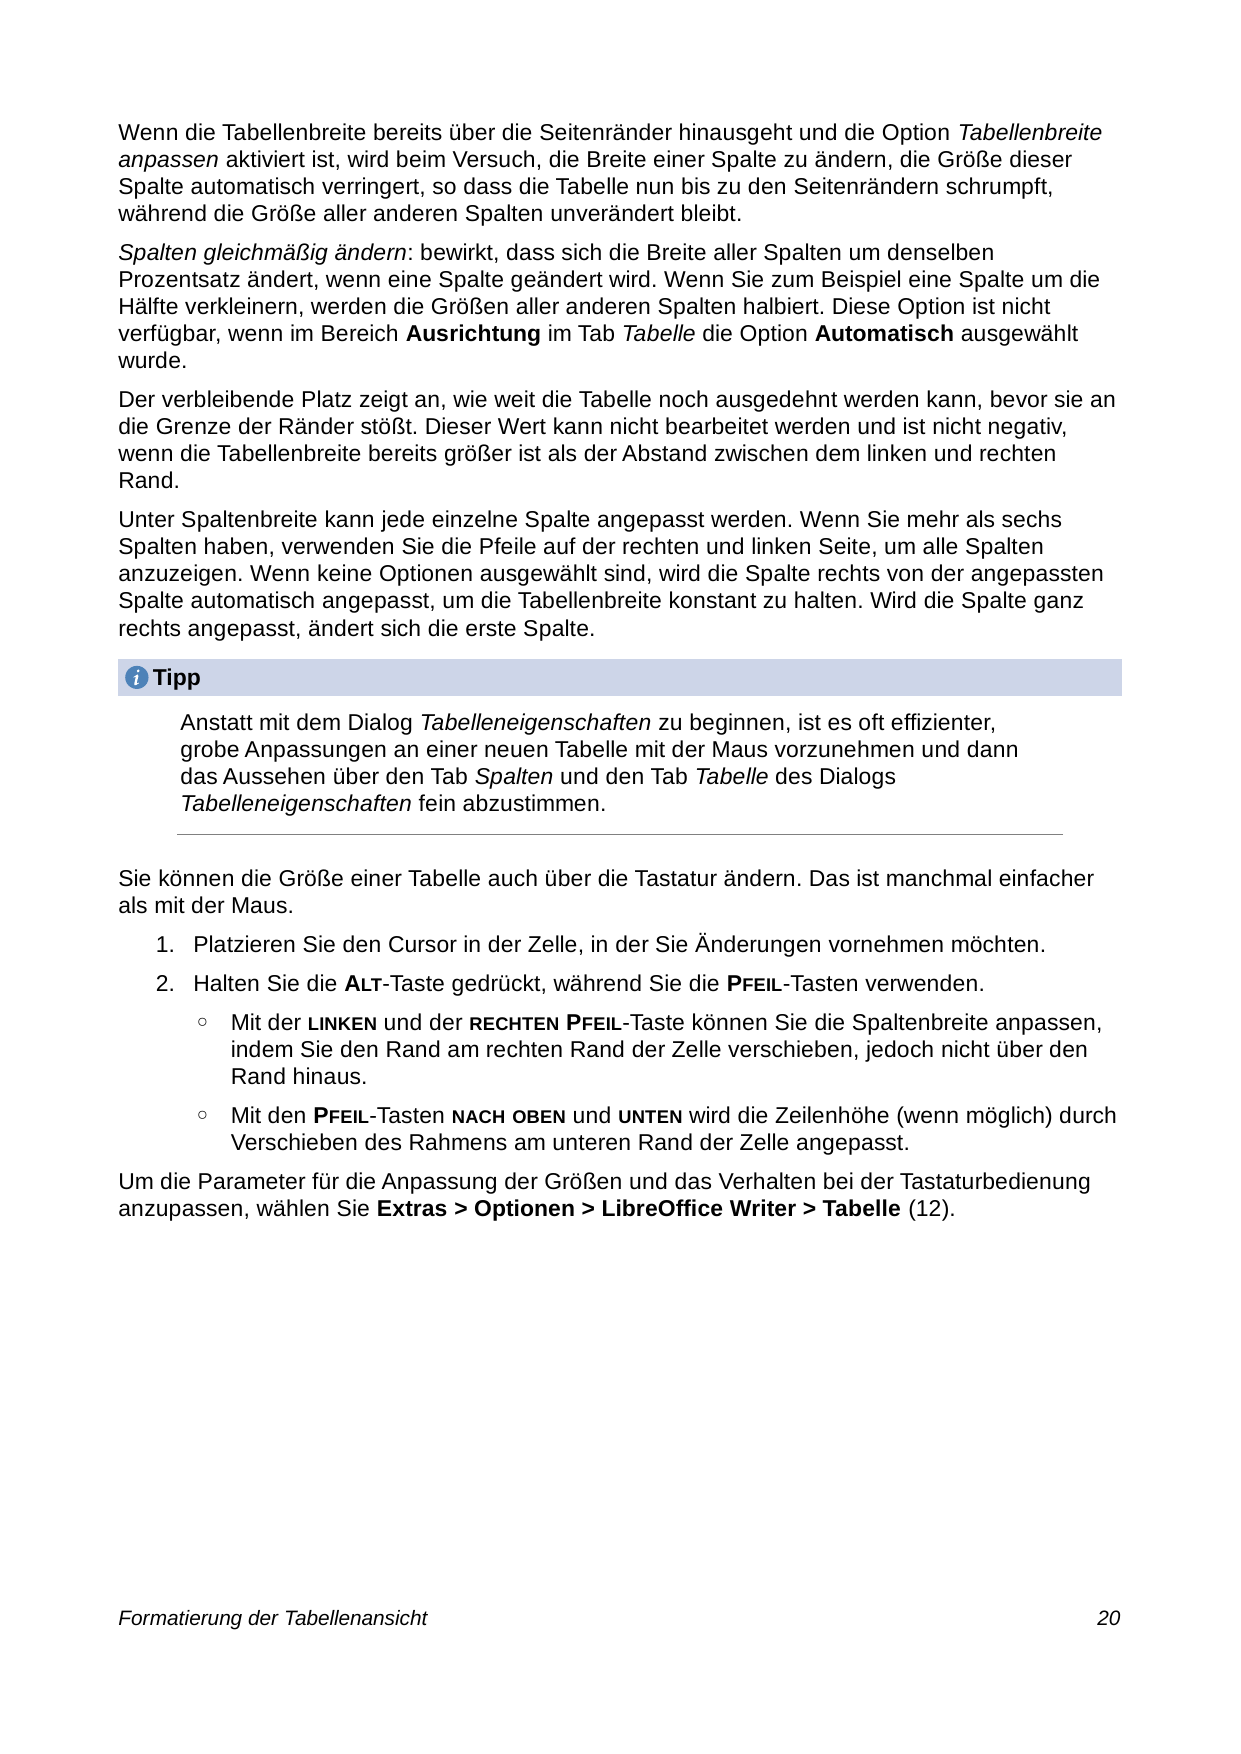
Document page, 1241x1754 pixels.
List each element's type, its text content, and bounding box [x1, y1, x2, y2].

list Mit den Pfeil-Tasten nach oben und unten wird die Zeilenhöhe (wenn möglich) durch Verschieben des Rahmens am unteren Rand der Zelle angepasst. [193, 1101, 1122, 1155]
subtitle Tipp [118, 659, 1122, 696]
list Platzieren Sie den Cursor in der Zelle, in der Sie Änderungen vornehmen möchten. [156, 930, 1122, 957]
text Anstatt mit dem Dialog Tabelleneigenschaften zu beginnen, ist es oft effizienter, grobe Anpassungen an einer neuen Tabelle mit der Maus vorzunehmen und dann das Aussehen über den Tab Spalten und den Tab Tabelle des Dialogs Tabelleneigenschaften fein abzustimmen. [177, 708, 1063, 834]
text Spalten gleichmäßig ändern: bewirkt, dass sich die Breite aller Spalten um denselben Prozentsatz ändert, wenn eine Spalte geändert wird. Wenn Sie zum Beispiel eine Spalte um die Hälfte verkleinern, werden die Größen aller anderen Spalten halbiert. Diese Option ist nicht verfügbar, wenn im Bereich Ausrichtung im Tab Tabelle die Option Automatisch ausgewählt wurde. [118, 238, 1122, 374]
text Wenn die Tabellenbreite bereits über die Seitenränder hinausgeht und die Option Tabellenbreite anpassen aktiviert ist, wird beim Versuch, die Breite einer Spalte zu ändern, die Größe dieser Spalte automatisch verringert, so dass die Tabelle nun bis zu den Seitenrändern schrumpft, während die Größe aller anderen Spalten unverändert bleibt. [118, 118, 1122, 226]
list Mit der linken und der rechten Pfeil-Taste können Sie die Spaltenbreite anpassen, indem Sie den Rand am rechten Rand der Zelle verschieben, jedoch nicht über den Rand hinaus. [193, 1008, 1122, 1089]
text Unter Spaltenbreite kann jede einzelne Spalte angepasst werden. Wenn Sie mehr als sechs Spalten haben, verwenden Sie die Pfeile auf der rechten und linken Seite, um alle Spalten anzuzeigen. Wenn keine Optionen ausgewählt sind, wird die Spalte rechts von der angepassten Spalte automatisch angepasst, um die Tabellenbreite konstant zu halten. Wird die Spalte ganz rechts angepasst, ändert sich die erste Spalte. [118, 506, 1122, 641]
text Um die Parameter für die Anpassung der Größen und das Verhalten bei der Tastaturbedienung anzupassen, wählen Sie Extras > Optionen > LibreOffice Writer > Tabelle (Abbildung 12). [118, 1167, 1122, 1221]
text Sie können die Größe einer Tabelle auch über die Tastatur ändern. Das ist manchmal einfacher als mit der Maus. [118, 864, 1122, 918]
list Halten Sie die Alt-Taste gedrückt, während Sie die Pfeil-Tasten verwenden. [156, 969, 1122, 996]
text Der verbleibende Platz zeigt an, wie weit die Tabelle noch ausgedehnt werden kann, bevor sie an die Grenze der Ränder stößt. Dieser Wert kann nicht bearbeitet werden und ist nicht negativ, wenn die Tabellenbreite bereits größer ist als der Abstand zwischen dem linken und rechten Rand. [118, 385, 1122, 494]
